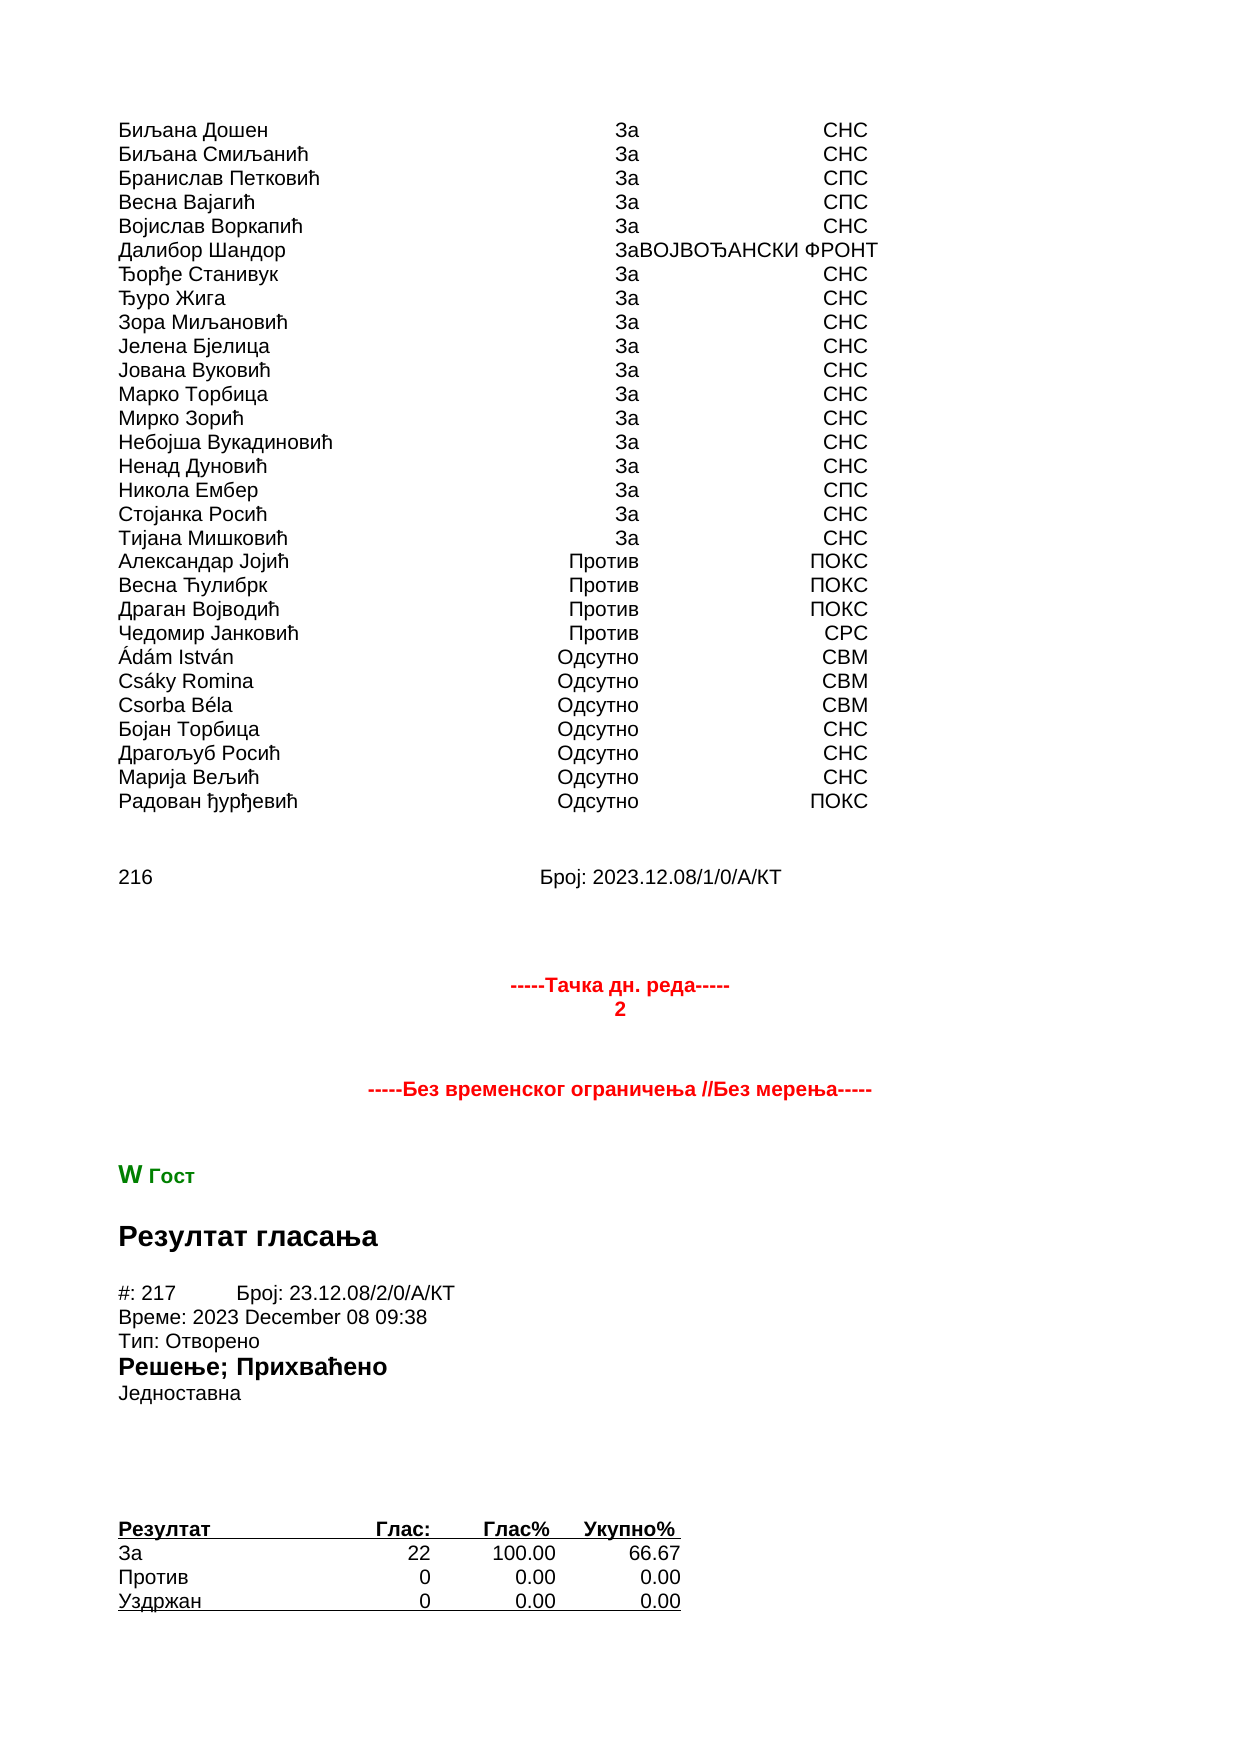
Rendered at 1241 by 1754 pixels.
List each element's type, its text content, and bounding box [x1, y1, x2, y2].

text Стојанка Росић За СНС [118, 501, 1122, 525]
text Чедомир Јанковић Против СРС [118, 621, 1122, 645]
text Александар Јојић Против ПОКС [118, 549, 1122, 573]
text За 22 100.00 66.67 [118, 1541, 1122, 1565]
text Јелена Бјелица За СНС [118, 334, 1122, 358]
text Никола Ембер За СПС [118, 477, 1122, 501]
text Марко Торбица За СНС [118, 382, 1122, 406]
text 216 Број: 2023.12.08/1/0/A/КТ [118, 865, 1122, 889]
text Војислав Воркапић За СНС [118, 214, 1122, 238]
text Време: 2023 December 08 09:38 [118, 1304, 1122, 1328]
text Ђорђе Станивук За СНС [118, 262, 1122, 286]
text Марија Вељић Одсутно СНС [118, 765, 1122, 789]
text Ђуро Жига За СНС [118, 286, 1122, 310]
text Резултат гласања [118, 1219, 1122, 1252]
text Против 0 0.00 0.00 [118, 1565, 1122, 1589]
text 2 [118, 997, 1122, 1021]
text Csorba Béla Одсутно СВМ [118, 693, 1122, 717]
text Csáky Romina Одсутно СВМ [118, 669, 1122, 693]
text Решење; Прихваћено [118, 1352, 1122, 1381]
text Радован ђурђевић Одсутно ПОКС [118, 789, 1122, 813]
text -----Тачка дн. реда----- [118, 973, 1122, 997]
text -----Без временског ограничења //Без мерења----- [118, 1077, 1122, 1101]
text Ненад Дуновић За СНС [118, 453, 1122, 477]
text Ádám István Одсутно СВМ [118, 645, 1122, 669]
text Бојан Торбица Одсутно СНС [118, 717, 1122, 741]
text Небојша Вукадиновић За СНС [118, 429, 1122, 453]
text Биљана Дошен За СНС [118, 118, 1122, 142]
text Бранислав Петковић За СПС [118, 166, 1122, 190]
text #: 217 Број: 23.12.08/2/0/A/КТ [118, 1281, 1122, 1304]
text Мирко Зорић За СНС [118, 406, 1122, 429]
text Далибор Шандор За ВОЈВОЂАНСКИ ФРОНТ [118, 238, 1122, 262]
text Тип: Отворено [118, 1328, 1122, 1352]
text Јована Вуковић За СНС [118, 358, 1122, 382]
text Весна Вајагић За СПС [118, 190, 1122, 214]
text Драгољуб Росић Одсутно СНС [118, 741, 1122, 765]
text Весна Ћулибрк Против ПОКС [118, 573, 1122, 597]
text W Гост [118, 1157, 1122, 1191]
text Драган Војводић Против ПОКС [118, 597, 1122, 621]
text Тијана Мишковић За СНС [118, 525, 1122, 549]
text Једноставна [118, 1381, 1122, 1405]
text Резултат Глас: Глас% Укупно% [118, 1517, 1122, 1541]
text Зора Миљановић За СНС [118, 310, 1122, 334]
text Биљана Смиљанић За СНС [118, 142, 1122, 166]
text Уздржан 0 0.00 0.00 [118, 1589, 1122, 1613]
